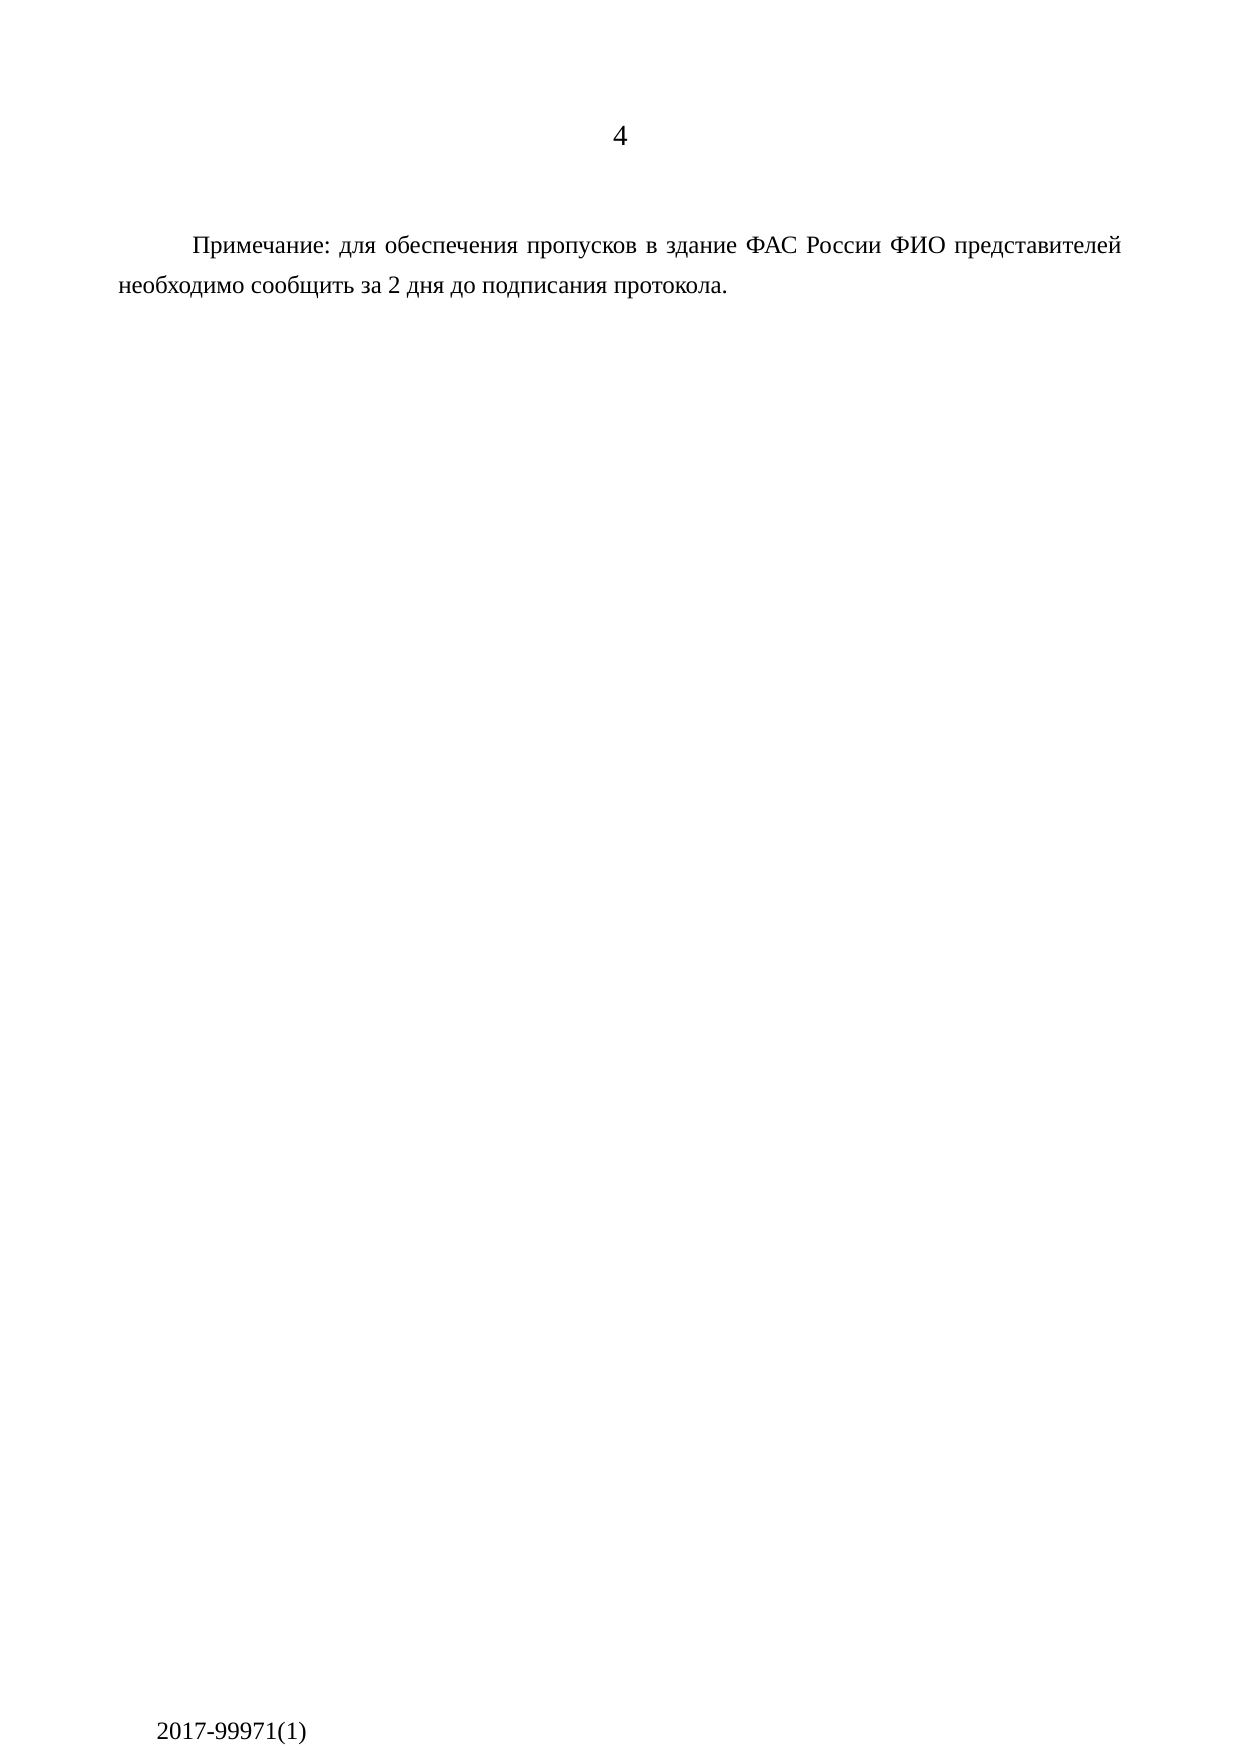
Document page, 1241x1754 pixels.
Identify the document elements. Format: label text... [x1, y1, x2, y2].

text Примечание: для обеспечения пропусков в здание ФАС России ФИО представителей необходимо сообщить за 2 дня до подписания протокола. [118, 221, 1122, 302]
